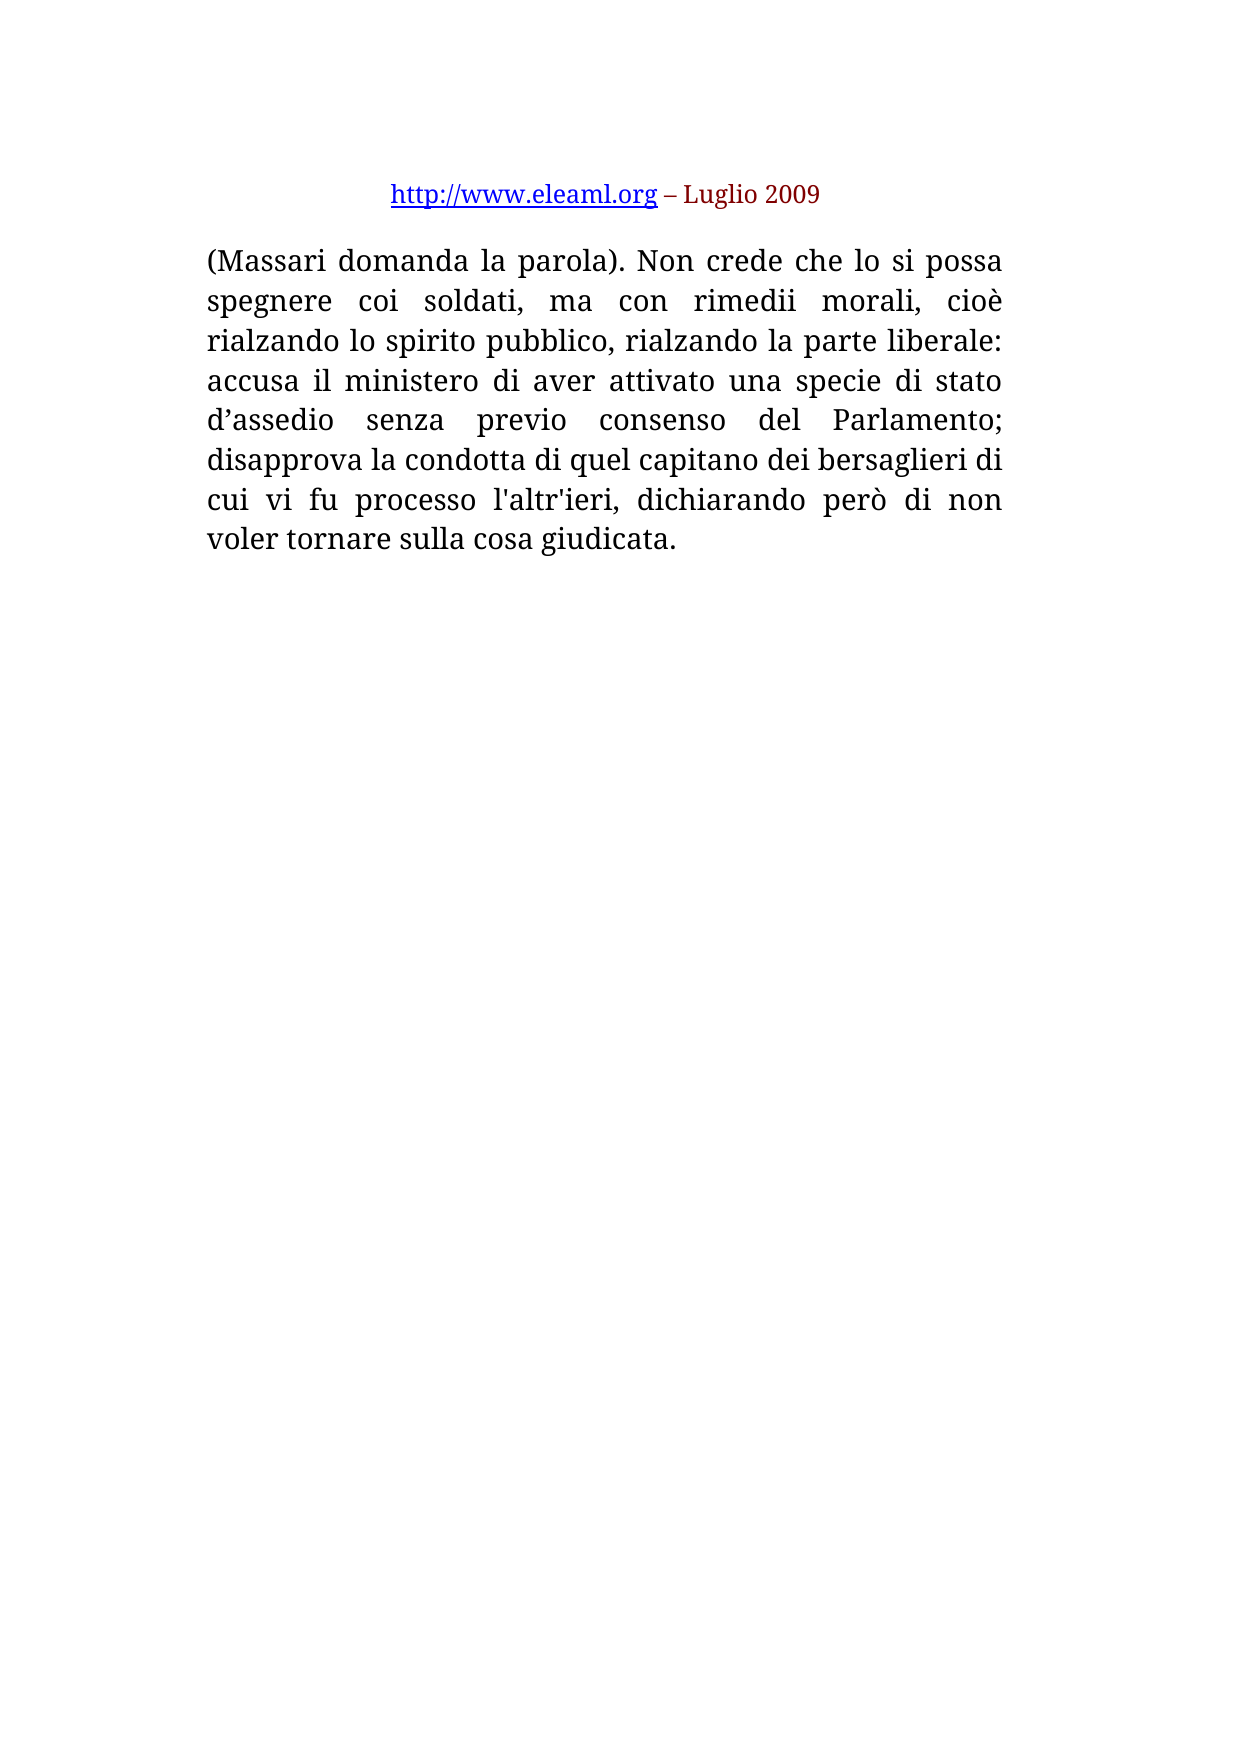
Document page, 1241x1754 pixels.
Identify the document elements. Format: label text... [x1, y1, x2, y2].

text (Massari domanda la parola). Non crede che lo si possa spegnere coi soldati, ma con rimedii morali, cioè rialzando lo spirito pubblico, rialzando la parte liberale: accusa il ministero di aver attivato una specie di stato d’assedio senza previo consenso del Parlamento; disapprova la condotta di quel capitano dei bersaglieri di cui vi fu processo l'altr'ieri, dichiarando però di non voler tornare sulla cosa giudicata. [207, 241, 1004, 558]
